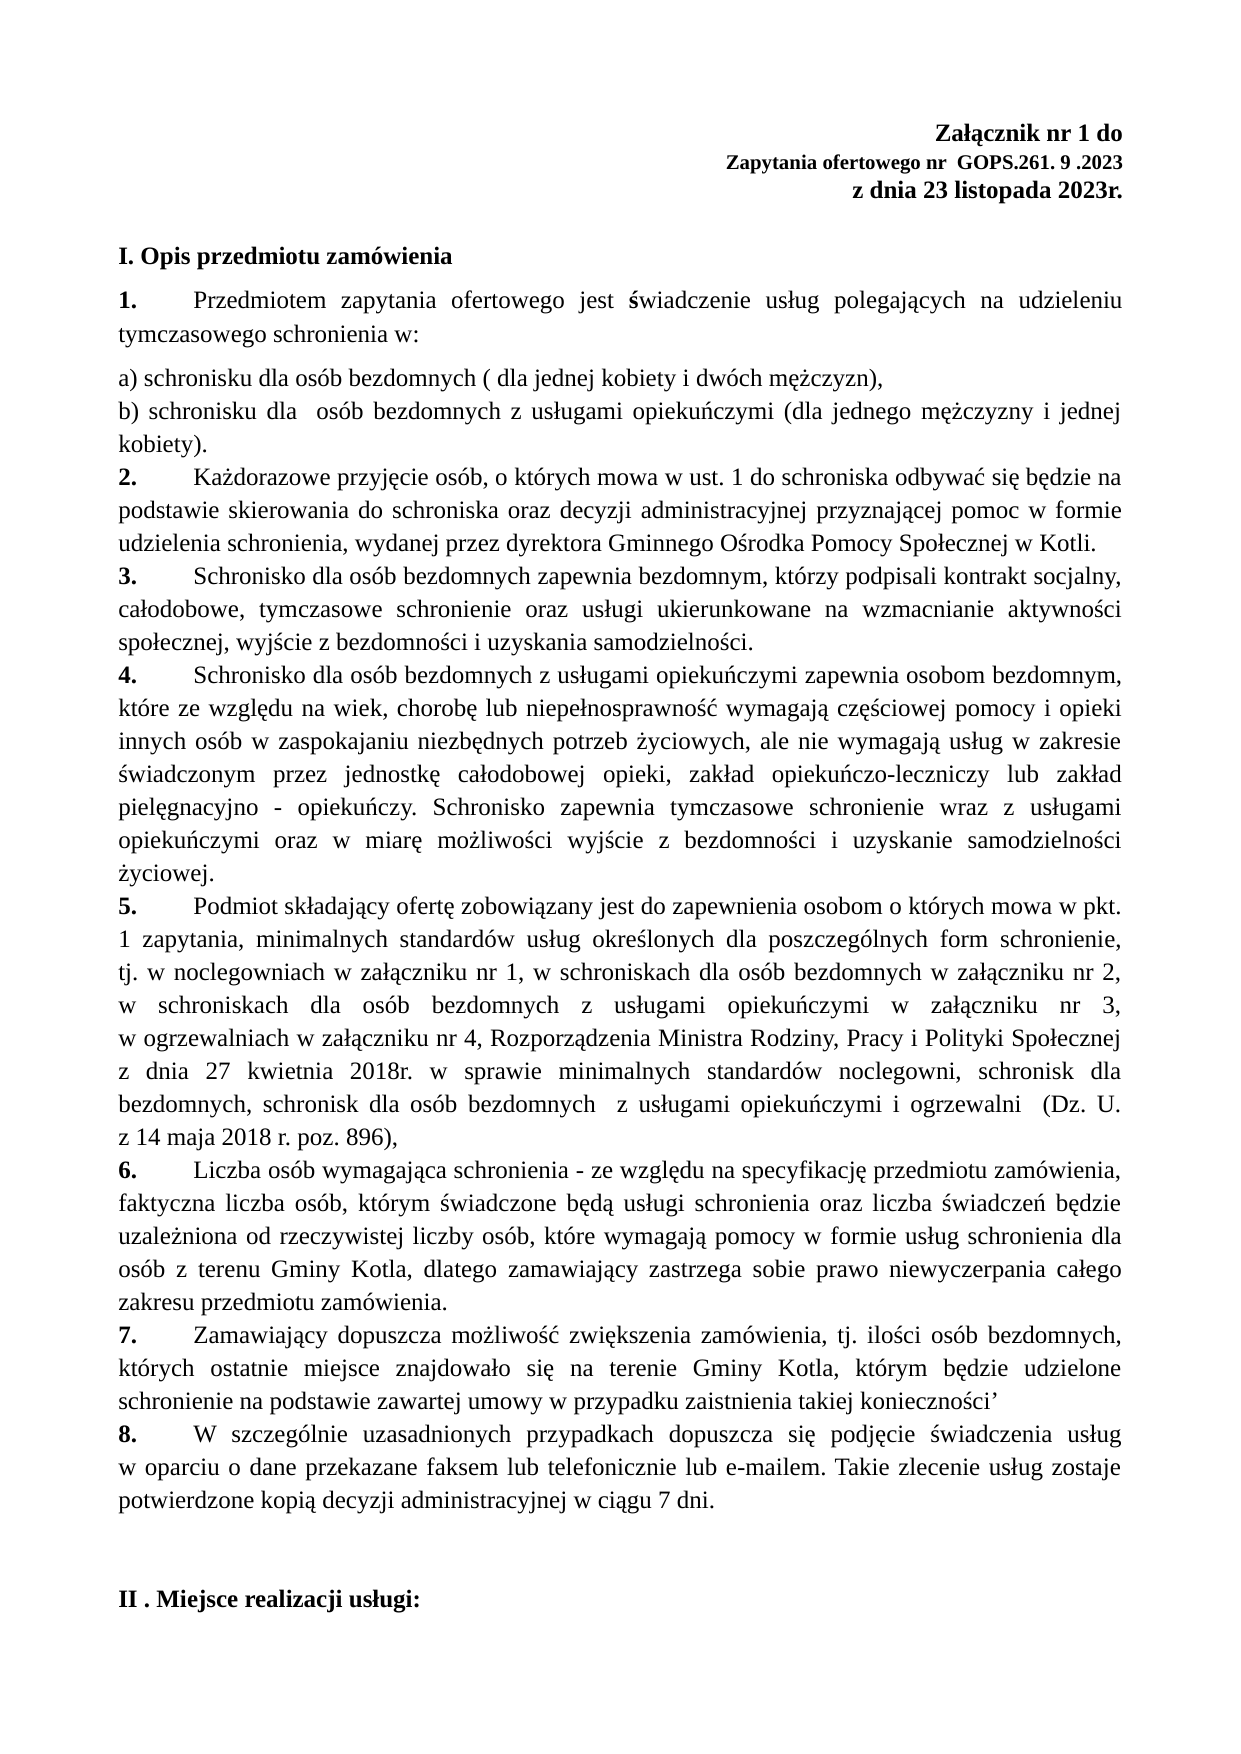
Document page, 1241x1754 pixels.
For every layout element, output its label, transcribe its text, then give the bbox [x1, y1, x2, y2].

list Liczba osób wymagająca schronienia - ze względu na specyfikację przedmiotu zamówienia, faktyczna liczba osób, którym świadczone będą usługi schronienia oraz liczba świadczeń będzie uzależniona od rzeczywistej liczby osób, które wymagają pomocy w formie usług schronienia dla osób z terenu Gminy Kotla, dlatego zamawiający zastrzega sobie prawo niewyczerpania całego zakresu przedmiotu zamówienia. [118, 1155, 1123, 1316]
text I. Opis przedmiotu zamówienia [118, 241, 1123, 270]
list Zamawiający dopuszcza możliwość zwiększenia zamówienia, tj. ilości osób bezdomnych, których ostatnie miejsce znajdowało się na terenie Gminy Kotla, którym będzie udzielone schronienie na podstawie zawartej umowy w przypadku zaistnienia takiej konieczności’ [118, 1320, 1123, 1415]
list b) schronisku dla osób bezdomnych z usługami opiekuńczymi (dla jednego mężczyzny i jednej kobiety). [118, 396, 1123, 458]
list Każdorazowe przyjęcie osób, o których mowa w ust. 1 do schroniska odbywać się będzie na podstawie skierowania do schroniska oraz decyzji administracyjnej przyznającej pomoc w formie udzielenia schronienia, wydanej przez dyrektora Gminnego Ośrodka Pomocy Społecznej w Kotli. [118, 462, 1123, 557]
list a) schronisku dla osób bezdomnych ( dla jednej kobiety i dwóch mężczyzn), [118, 363, 1123, 392]
list Schronisko dla osób bezdomnych zapewnia bezdomnym, którzy podpisali kontrakt socjalny, całodobowe, tymczasowe schronienie oraz usługi ukierunkowane na wzmacnianie aktywności społecznej, wyjście z bezdomności i uzyskania samodzielności. [118, 561, 1123, 656]
text Zapytania ofertowego nr GOPS.261. 9 .2023 [118, 147, 1123, 175]
list Podmiot składający ofertę zobowiązany jest do zapewnienia osobom o których mowa w pkt. 1 zapytania, minimalnych standardów usług określonych dla poszczególnych form schronienie, tj. w noclegowniach w załączniku nr 1, w schroniskach dla osób bezdomnych w załączniku nr 2, w schroniskach dla osób bezdomnych z usługami opiekuńczymi w załączniku nr 3, w ogrzewalniach w załączniku nr 4, Rozporządzenia Ministra Rodziny, Pracy i Polityki Społecznej z dnia 27 kwietnia 2018r. w sprawie minimalnych standardów noclegowni, schronisk dla bezdomnych, schronisk dla osób bezdomnych z usługami opiekuńczymi i ogrzewalni (Dz. U. z 14 maja 2018 r. poz. 896), [118, 891, 1123, 1151]
text z dnia 23 listopada 2023r. [118, 175, 1123, 204]
list W szczególnie uzasadnionych przypadkach dopuszcza się podjęcie świadczenia usług w oparciu o dane przekazane faksem lub telefonicznie lub e-mailem. Takie zlecenie usług zostaje potwierdzone kopią decyzji administracyjnej w ciągu 7 dni. [118, 1419, 1123, 1514]
text Załącznik nr 1 do [118, 118, 1123, 147]
list Przedmiotem zapytania ofertowego jest świadczenie usług polegających na udzieleniu tymczasowego schronienia w: [118, 286, 1123, 347]
list Schronisko dla osób bezdomnych z usługami opiekuńczymi zapewnia osobom bezdomnym, które ze względu na wiek, chorobę lub niepełnosprawność wymagają częściowej pomocy i opieki innych osób w zaspokajaniu niezbędnych potrzeb życiowych, ale nie wymagają usług w zakresie świadczonym przez jednostkę całodobowej opieki, zakład opiekuńczo-leczniczy lub zakład pielęgnacyjno - opiekuńczy. Schronisko zapewnia tymczasowe schronienie wraz z usługami opiekuńczymi oraz w miarę możliwości wyjście z bezdomności i uzyskanie samodzielności życiowej. [118, 660, 1123, 887]
text II . Miejsce realizacji usługi: [118, 1584, 1123, 1613]
